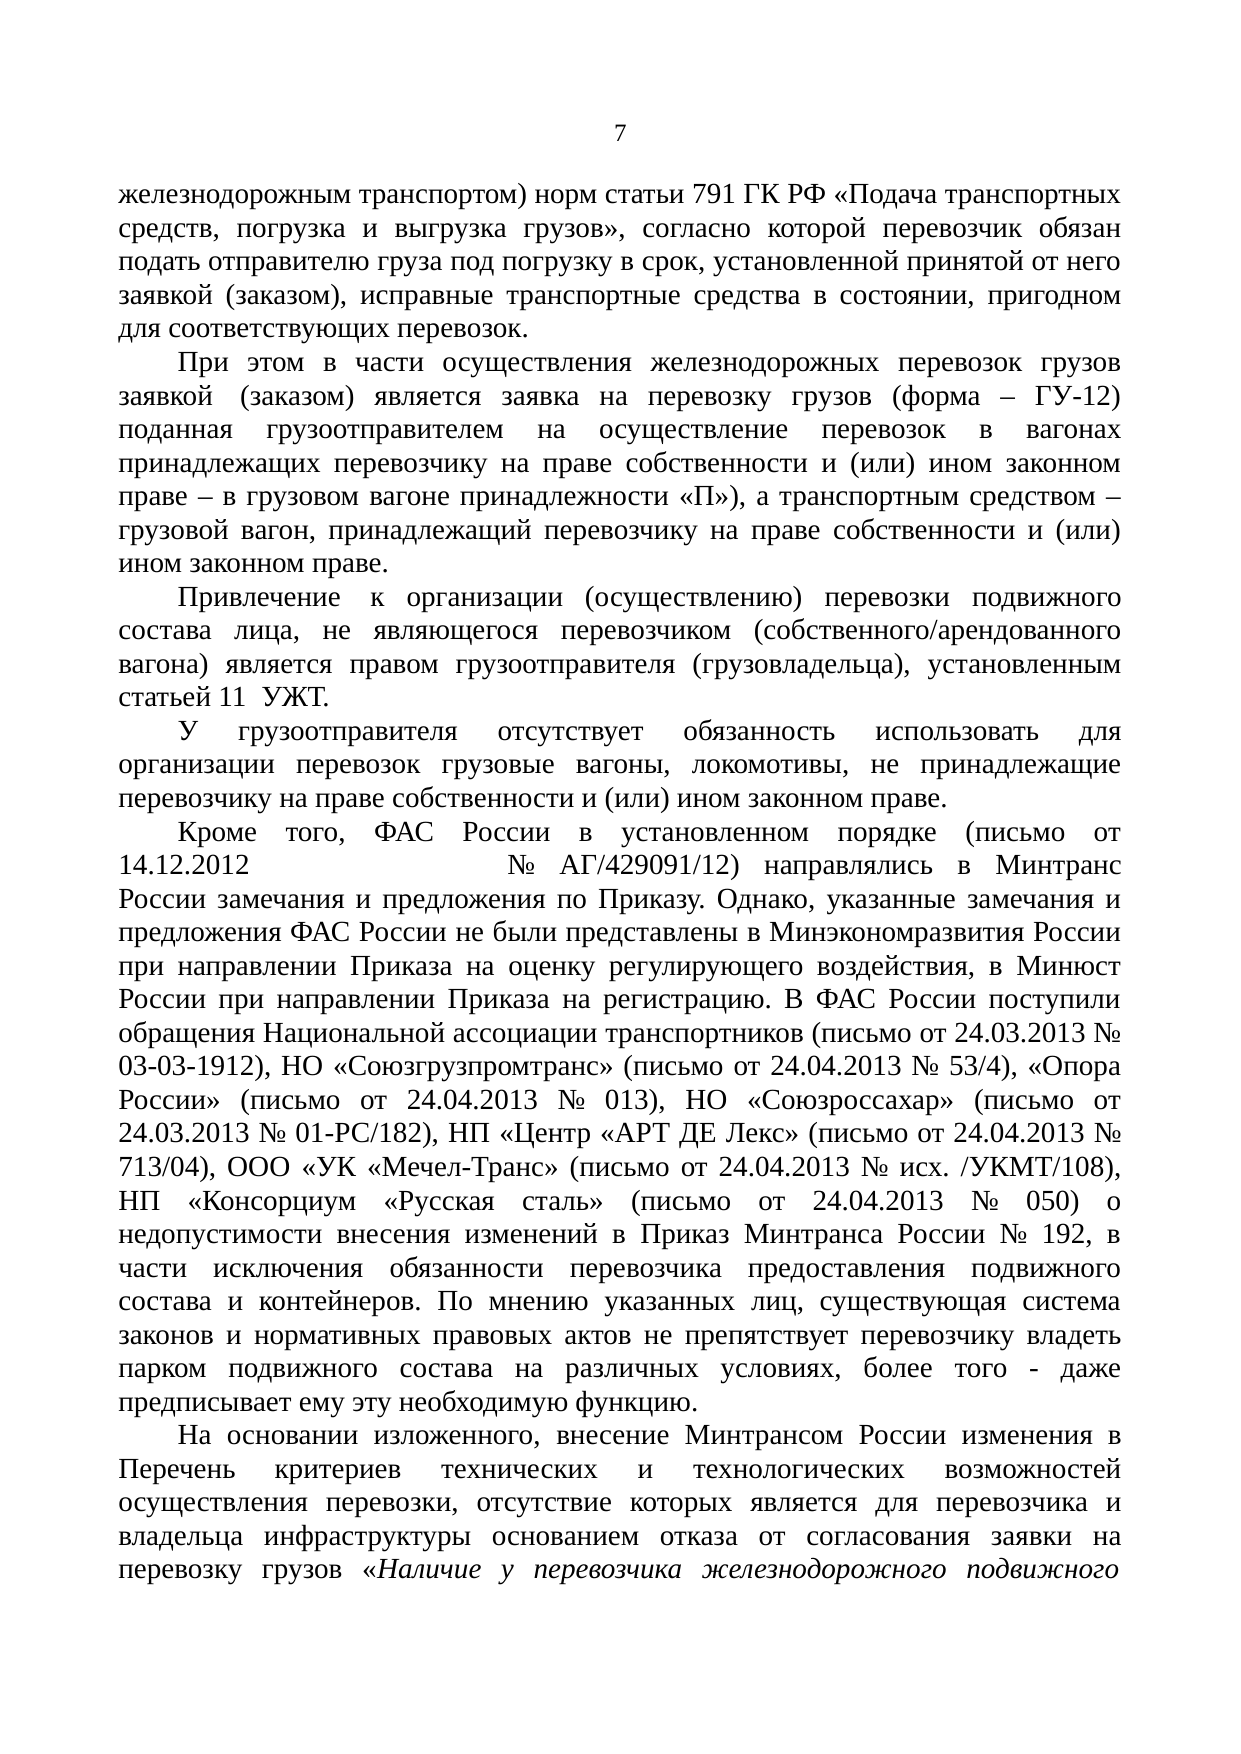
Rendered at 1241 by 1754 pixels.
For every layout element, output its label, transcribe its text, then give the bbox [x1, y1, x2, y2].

text У грузоотправителя отсутствует обязанность использовать для организации перевозок грузовые вагоны, локомотивы, не принадлежащие перевозчику на праве собственности и (или) ином законном праве. [118, 713, 1122, 814]
text При этом в части осуществления железнодорожных перевозок грузов заявкой (заказом) является заявка на перевозку грузов (форма – ГУ-12) поданная грузоотправителем на осуществление перевозок в вагонах принадлежащих перевозчику на праве собственности и (или) ином законном праве – в грузовом вагоне принадлежности «П»), а транспортным средством – грузовой вагон, принадлежащий перевозчику на праве собственности и (или) ином законном праве. [118, 344, 1122, 579]
text Привлечение к организации (осуществлению) перевозки подвижного состава лица, не являющегося перевозчиком (собственного/арендованного вагона) является правом грузоотправителя (грузовладельца), установленным статьей 11 УЖТ. [118, 579, 1122, 713]
text Кроме того, ФАС России в установленном порядке (письмо от 14.12.2012 № АГ/429091/12) направлялись в Минтранс России замечания и предложения по Приказу. Однако, указанные замечания и предложения ФАС России не были представлены в Минэкономразвития России при направлении Приказа на оценку регулирующего воздействия, в Минюст России при направлении Приказа на регистрацию. В ФАС России поступили обращения Национальной ассоциации транспортников (письмо от 24.03.2013 № 03-03-1912), НО «Союзгрузпромтранс» (письмо от 24.04.2013 № 53/4), «Опора России» (письмо от 24.04.2013 № 013), НО «Союзроссахар» (письмо от 24.03.2013 № 01-РС/182), НП «Центр «АРТ ДЕ Лекс» (письмо от 24.04.2013 № 713/04), ООО «УК «Мечел-Транс» (письмо от 24.04.2013 № исх. /УКМТ/108), НП «Консорциум «Русская сталь» (письмо от 24.04.2013 № 050) о недопустимости внесения изменений в Приказ Минтранса России № 192, в части исключения обязанности перевозчика предоставления подвижного состава и контейнеров. По мнению указанных лиц, существующая система законов и нормативных правовых актов не препятствует перевозчику владеть парком подвижного состава на различных условиях, более того - даже предписывает ему эту необходимую функцию. [118, 814, 1122, 1417]
text На основании изложенного, внесение Минтрансом России изменения в Перечень критериев технических и технологических возможностей осуществления перевозки, отсутствие которых является для перевозчика и владельца инфраструктуры основанием отказа от согласования заявки на перевозку грузов «Наличие у перевозчика железнодорожного подвижного [118, 1417, 1122, 1585]
text железнодорожным транспортом) норм статьи 791 ГК РФ «Подача транспортных средств, погрузка и выгрузка грузов», согласно которой перевозчик обязан подать отправителю груза под погрузку в срок, установленной принятой от него заявкой (заказом), исправные транспортные средства в состоянии, пригодном для соответствующих перевозок. [118, 176, 1122, 344]
